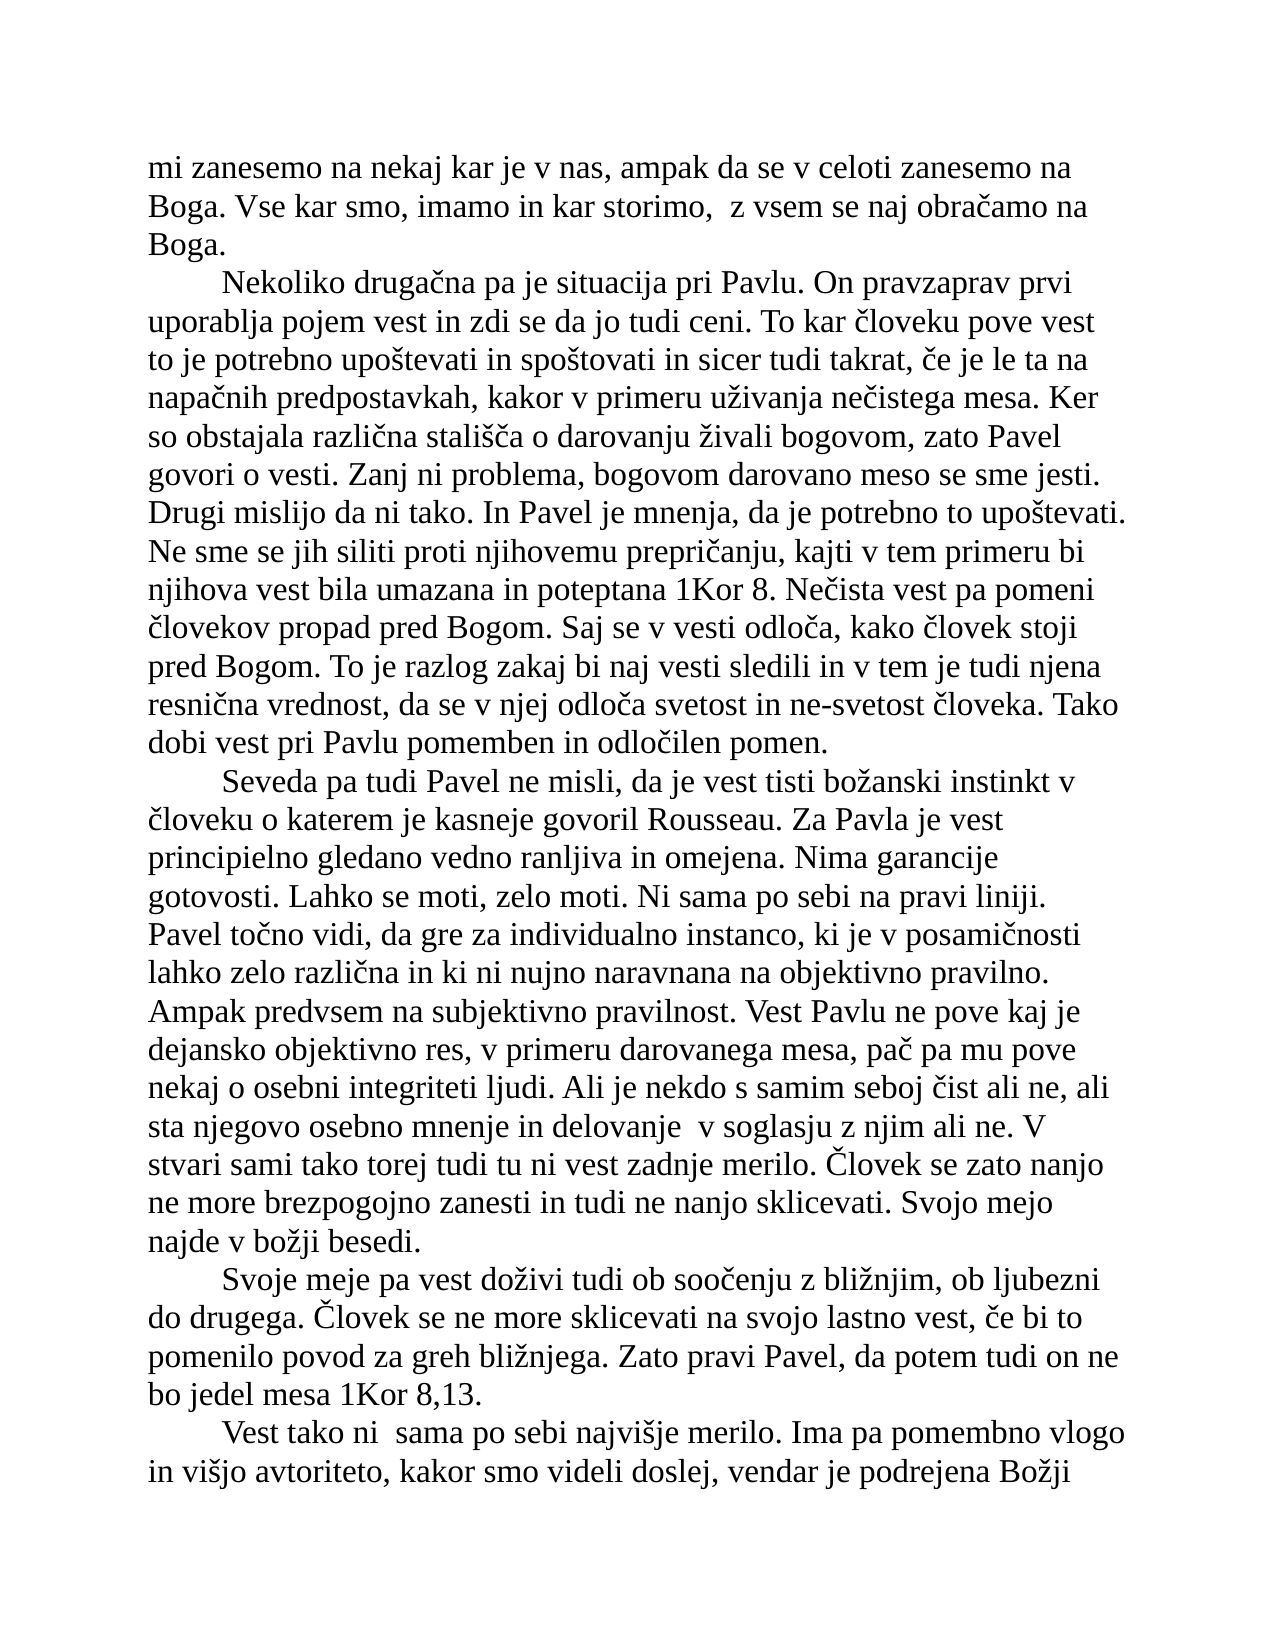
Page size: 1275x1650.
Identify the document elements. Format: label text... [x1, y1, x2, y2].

text Vest tako ni sama po sebi najvišje merilo. Ima pa pomembno vlogo in višjo avtoriteto, kakor smo videli doslej, vendar je podrejena Božji [148, 1413, 1127, 1489]
text mi zanesemo na nekaj kar je v nas, ampak da se v celoti zanesemo na Boga. Vse kar smo, imamo in kar storimo, z vsem se naj obračamo na Boga. [148, 148, 1127, 263]
text Seveda pa tudi Pavel ne misli, da je vest tisti božanski instinkt v človeku o katerem je kasneje govoril Rousseau. Za Pavla je vest principielno gledano vedno ranljiva in omejena. Nima garancije gotovosti. Lahko se moti, zelo moti. Ni sama po sebi na pravi liniji. Pavel točno vidi, da gre za individualno instanco, ki je v posamičnosti lahko zelo različna in ki ni nujno naravnana na objektivno pravilno. Ampak predvsem na subjektivno pravilnost. Vest Pavlu ne pove kaj je dejansko objektivno res, v primeru darovanega mesa, pač pa mu pove nekaj o osebni integriteti ljudi. Ali je nekdo s samim seboj čist ali ne, ali sta njegovo osebno mnenje in delovanje v soglasju z njim ali ne. V stvari sami tako torej tudi tu ni vest zadnje merilo. Človek se zato nanjo ne more brezpogojno zanesti in tudi ne nanjo sklicevati. Svojo mejo najde v božji besedi. [148, 761, 1127, 1259]
text Nekoliko drugačna pa je situacija pri Pavlu. On pravzaprav prvi uporablja pojem vest in zdi se da jo tudi ceni. To kar človeku pove vest to je potrebno upoštevati in spoštovati in sicer tudi takrat, če je le ta na napačnih predpostavkah, kakor v primeru uživanja nečistega mesa. Ker so obstajala različna stališča o darovanju živali bogovom, zato Pavel govori o vesti. Zanj ni problema, bogovom darovano meso se sme jesti. Drugi mislijo da ni tako. In Pavel je mnenja, da je potrebno to upoštevati. Ne sme se jih siliti proti njihovemu prepričanju, kajti v tem primeru bi njihova vest bila umazana in poteptana 1Kor 8. Nečista vest pa pomeni človekov propad pred Bogom. Saj se v vesti odloča, kako človek stoji pred Bogom. To je razlog zakaj bi naj vesti sledili in v tem je tudi njena resnična vrednost, da se v njej odloča svetost in ne-svetost človeka. Tako dobi vest pri Pavlu pomemben in odločilen pomen. [148, 263, 1127, 761]
text Svoje meje pa vest doživi tudi ob soočenju z bližnjim, ob ljubezni do drugega. Človek se ne more sklicevati na svojo lastno vest, če bi to pomenilo povod za greh bližnjega. Zato pravi Pavel, da potem tudi on ne bo jedel mesa 1Kor 8,13. [148, 1259, 1127, 1413]
